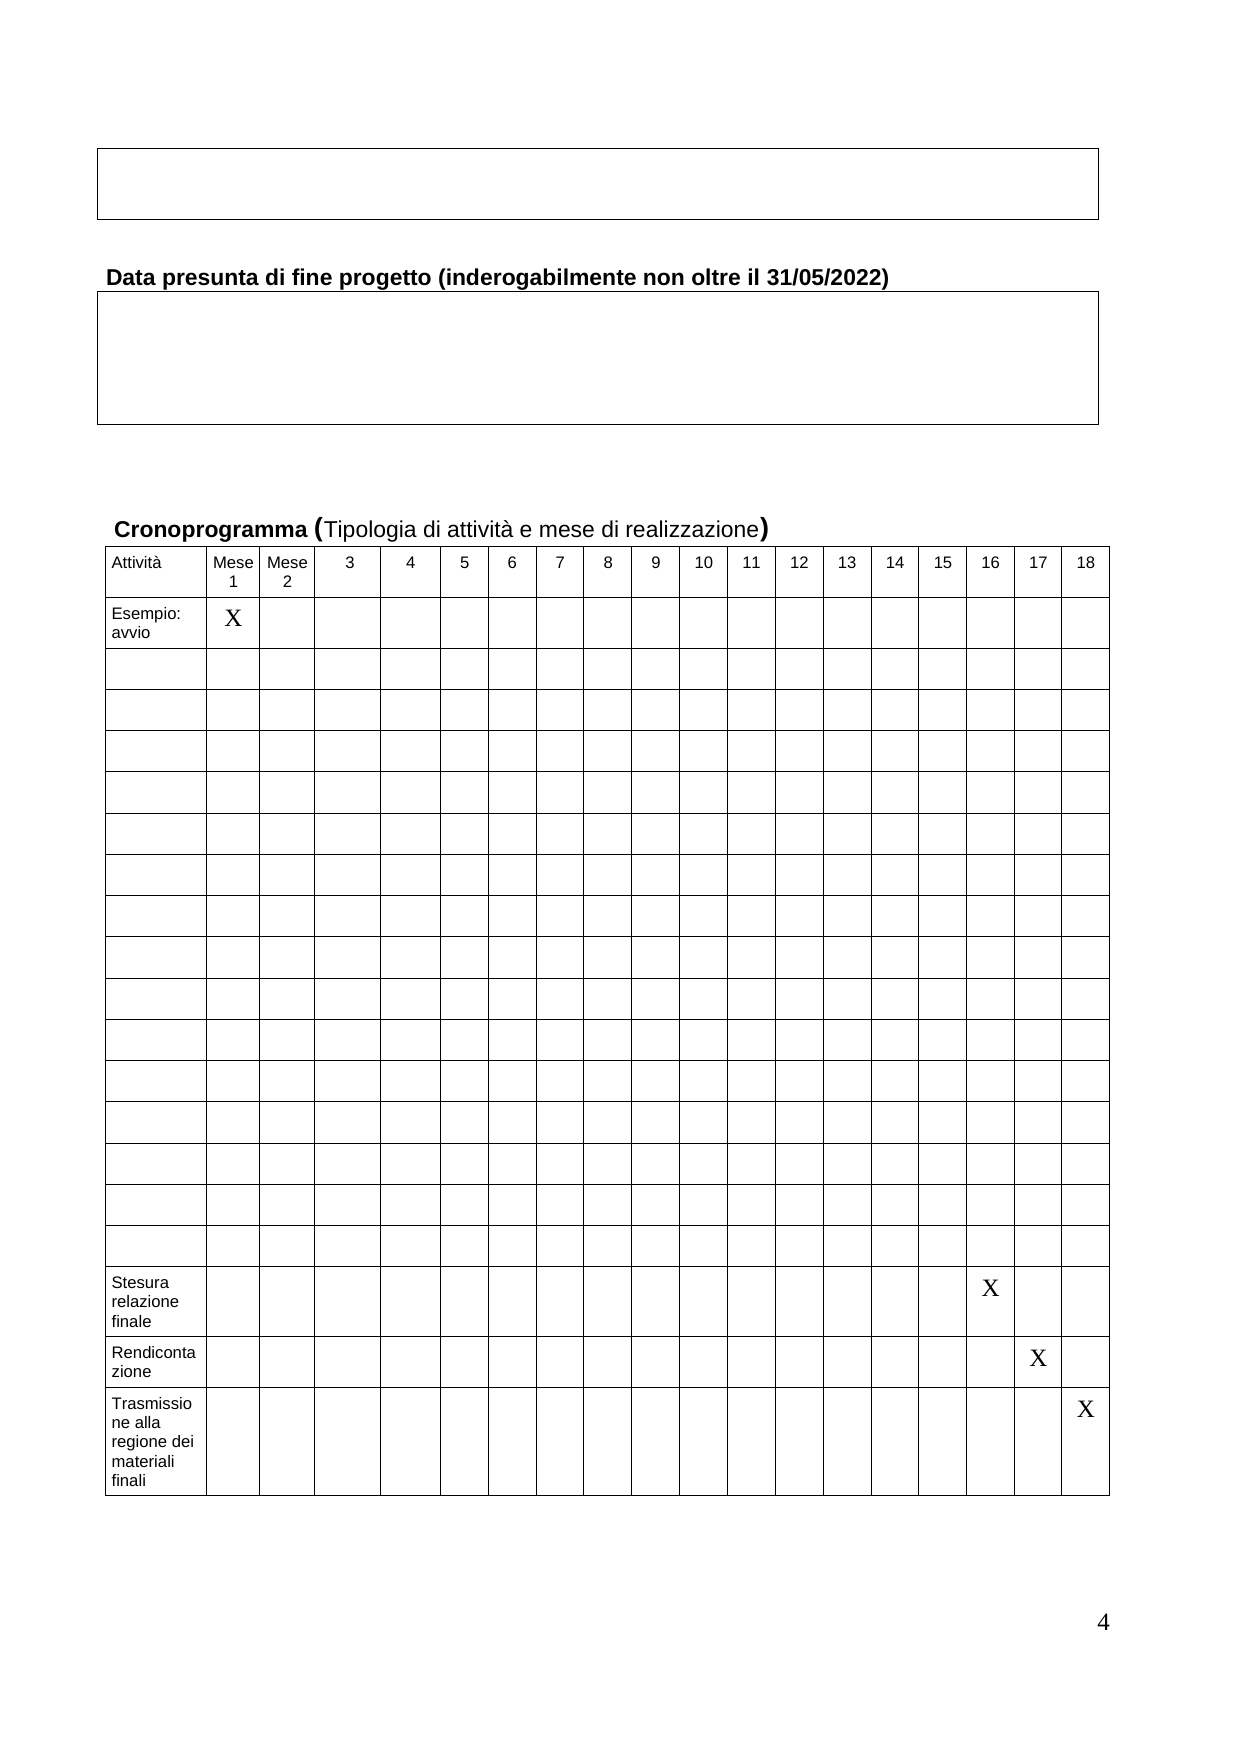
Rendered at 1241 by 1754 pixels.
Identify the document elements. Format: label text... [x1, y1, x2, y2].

table_cell [584, 649, 631, 689]
table_header 3 [315, 547, 380, 597]
table_cell [776, 731, 823, 771]
table_cell [315, 1388, 380, 1495]
table_cell [315, 814, 380, 854]
table_cell [872, 598, 918, 647]
table_cell [1015, 1144, 1061, 1184]
table_cell [872, 1185, 918, 1225]
table_cell [967, 1337, 1014, 1387]
table_cell [489, 1337, 536, 1387]
table_cell [315, 1102, 380, 1142]
table_header 6 [489, 547, 536, 597]
table_cell [919, 937, 966, 977]
table_cell [680, 896, 727, 936]
table_cell [872, 1144, 918, 1184]
table_cell [776, 1020, 823, 1060]
table_cell [680, 731, 727, 771]
table_cell Rendicontazione [106, 1337, 206, 1387]
table_cell [441, 896, 488, 936]
table_cell [489, 690, 536, 730]
table_cell [872, 814, 918, 854]
table_cell [872, 979, 918, 1019]
table_cell [207, 731, 259, 771]
table_cell [919, 1020, 966, 1060]
table_cell [106, 690, 206, 730]
table_cell [489, 598, 536, 647]
table_cell [872, 772, 918, 812]
table_cell [776, 1337, 823, 1387]
table_cell [207, 1102, 259, 1142]
table_cell [1015, 731, 1061, 771]
table_cell [584, 937, 631, 977]
table_cell [106, 855, 206, 895]
table_cell [207, 772, 259, 812]
table_cell [1015, 937, 1061, 977]
table_cell [441, 1388, 488, 1495]
table_header 17 [1015, 547, 1061, 597]
table_cell [584, 896, 631, 936]
table_cell [967, 598, 1014, 647]
table_cell [872, 1337, 918, 1387]
table_cell [632, 772, 679, 812]
table_cell [315, 1020, 380, 1060]
table_cell [728, 731, 775, 771]
table_cell [207, 1226, 259, 1266]
table_cell [632, 649, 679, 689]
text Data presunta di fine progetto (inderogabilmente non oltre il 31/05/2022) [106, 264, 1109, 291]
table_cell [207, 649, 259, 689]
table_cell [260, 731, 314, 771]
table_cell [1015, 1102, 1061, 1142]
table_cell [728, 690, 775, 730]
table_cell [489, 1061, 536, 1101]
table_header Attività [106, 547, 206, 597]
table_cell [1015, 772, 1061, 812]
table_cell [632, 731, 679, 771]
table_cell [1062, 1337, 1109, 1387]
table_cell [489, 896, 536, 936]
table_cell [967, 690, 1014, 730]
table_cell [1062, 979, 1109, 1019]
table_cell [489, 731, 536, 771]
table_cell [967, 1388, 1014, 1495]
table_cell [207, 690, 259, 730]
table_cell [537, 814, 583, 854]
table_cell [680, 979, 727, 1019]
table_cell [1015, 598, 1061, 647]
table_cell [872, 1061, 918, 1101]
table_cell [967, 814, 1014, 854]
table_cell [680, 772, 727, 812]
table_cell [584, 1102, 631, 1142]
table_cell [872, 1102, 918, 1142]
table_cell [919, 731, 966, 771]
table_cell [381, 1144, 440, 1184]
table_cell [1062, 814, 1109, 854]
table_cell [260, 1388, 314, 1495]
table_cell X [967, 1267, 1014, 1336]
table_cell [776, 772, 823, 812]
table_cell [1062, 731, 1109, 771]
table_cell [584, 1185, 631, 1225]
table_cell [441, 598, 488, 647]
table_cell [537, 690, 583, 730]
table_cell [1015, 1061, 1061, 1101]
table_cell [1062, 1185, 1109, 1225]
table_cell [728, 772, 775, 812]
table_cell [919, 649, 966, 689]
table_cell X [207, 598, 259, 647]
table_cell [381, 855, 440, 895]
table_cell [824, 649, 871, 689]
table_cell [537, 1388, 583, 1495]
table_cell [537, 1226, 583, 1266]
table_cell [1015, 1388, 1061, 1495]
table_cell [584, 1144, 631, 1184]
table_cell [776, 979, 823, 1019]
table_cell [680, 1061, 727, 1101]
table_cell [919, 1337, 966, 1387]
table_cell [919, 772, 966, 812]
subtitle Cronoprogramma (Tipologia di attività e mese di realizzazione) [114, 507, 1109, 546]
table_cell [728, 1226, 775, 1266]
table_cell [632, 1388, 679, 1495]
table_cell [489, 1185, 536, 1225]
table_cell [1062, 855, 1109, 895]
table_cell [824, 772, 871, 812]
table_cell [315, 1337, 380, 1387]
table_cell [1062, 690, 1109, 730]
table_cell [1062, 598, 1109, 647]
table_cell [315, 690, 380, 730]
table_cell [106, 1020, 206, 1060]
table_cell [728, 1388, 775, 1495]
table_cell [728, 1102, 775, 1142]
table_header 4 [381, 547, 440, 597]
table_cell [1062, 772, 1109, 812]
table_cell [106, 1185, 206, 1225]
table_cell [824, 1337, 871, 1387]
table_cell [872, 855, 918, 895]
table_cell [537, 855, 583, 895]
table_cell [824, 731, 871, 771]
table_header [98, 149, 1098, 218]
table_cell [537, 1185, 583, 1225]
table_cell [260, 937, 314, 977]
table_cell [260, 1102, 314, 1142]
table_cell [381, 772, 440, 812]
table_cell [1062, 1267, 1109, 1336]
table_cell [728, 1061, 775, 1101]
table_cell [441, 855, 488, 895]
table_cell [381, 731, 440, 771]
table_cell [537, 731, 583, 771]
table_cell [632, 979, 679, 1019]
table_cell [824, 855, 871, 895]
table_cell [315, 979, 380, 1019]
table_cell [537, 1267, 583, 1336]
table_cell [1062, 649, 1109, 689]
table_cell [919, 1144, 966, 1184]
table_cell [106, 1061, 206, 1101]
table_cell [680, 1185, 727, 1225]
table_cell [315, 937, 380, 977]
table_cell [967, 731, 1014, 771]
table_cell [1015, 649, 1061, 689]
table_header 18 [1062, 547, 1109, 597]
table_cell [381, 1226, 440, 1266]
table_cell [584, 814, 631, 854]
table_cell [872, 731, 918, 771]
table_cell [824, 1102, 871, 1142]
table_cell [872, 690, 918, 730]
table_cell [776, 598, 823, 647]
table_cell [260, 1061, 314, 1101]
table_cell [441, 979, 488, 1019]
table_header 10 [680, 547, 727, 597]
table_cell Esempio: avvio [106, 598, 206, 647]
table_cell X [1015, 1337, 1061, 1387]
table_cell [680, 1226, 727, 1266]
table_cell [537, 937, 583, 977]
table_cell [824, 1020, 871, 1060]
table_cell [441, 731, 488, 771]
table_cell [315, 598, 380, 647]
table_header 15 [919, 547, 966, 597]
table_cell [489, 814, 536, 854]
table_cell [680, 598, 727, 647]
table_cell [872, 1226, 918, 1266]
table_cell [441, 649, 488, 689]
table_cell X [1062, 1388, 1109, 1495]
table_cell [680, 1102, 727, 1142]
table_cell [824, 1226, 871, 1266]
table_cell [315, 772, 380, 812]
table_cell [106, 649, 206, 689]
table_cell [315, 731, 380, 771]
table_cell [584, 598, 631, 647]
table_cell [207, 937, 259, 977]
table_cell [1015, 1226, 1061, 1266]
table_cell [728, 598, 775, 647]
table_cell [680, 814, 727, 854]
table_cell [441, 1337, 488, 1387]
table_cell [776, 855, 823, 895]
table_cell [315, 1226, 380, 1266]
table_cell [381, 690, 440, 730]
table_cell [776, 1144, 823, 1184]
table_cell [381, 598, 440, 647]
table_cell [632, 937, 679, 977]
table_cell [489, 1226, 536, 1266]
table_cell [260, 1337, 314, 1387]
table_cell [489, 1144, 536, 1184]
table_cell [1062, 1226, 1109, 1266]
table_cell [632, 1061, 679, 1101]
table_cell [632, 1102, 679, 1142]
table_cell [537, 1061, 583, 1101]
table_header Mese 1 [207, 547, 259, 597]
table_cell [106, 896, 206, 936]
table_cell [967, 649, 1014, 689]
table_cell [207, 979, 259, 1019]
table_cell [728, 1267, 775, 1336]
table_cell [441, 1061, 488, 1101]
table_cell [824, 814, 871, 854]
table_cell [381, 979, 440, 1019]
table_cell [776, 814, 823, 854]
table_cell [489, 855, 536, 895]
table_header [98, 292, 1098, 423]
table_cell [106, 1226, 206, 1266]
table_cell [872, 1267, 918, 1336]
table_cell [207, 896, 259, 936]
table_cell [632, 896, 679, 936]
table_cell [489, 1388, 536, 1495]
table_cell [584, 979, 631, 1019]
table_cell [728, 937, 775, 977]
table_cell [106, 731, 206, 771]
table_header Mese 2 [260, 547, 314, 597]
table_cell [207, 1388, 259, 1495]
table_cell [106, 772, 206, 812]
table_cell [381, 1185, 440, 1225]
table_cell [260, 896, 314, 936]
table_cell [441, 937, 488, 977]
table_cell [776, 1185, 823, 1225]
table_cell [381, 1020, 440, 1060]
table_cell [728, 814, 775, 854]
table_cell [1062, 937, 1109, 977]
table_cell [632, 690, 679, 730]
table_cell [584, 1267, 631, 1336]
table_cell [680, 1144, 727, 1184]
table_cell [381, 937, 440, 977]
table_cell [207, 1185, 259, 1225]
table_cell [1062, 896, 1109, 936]
table_cell [381, 1267, 440, 1336]
table_cell [967, 1061, 1014, 1101]
table_cell [106, 937, 206, 977]
table_cell [872, 649, 918, 689]
table_cell [260, 814, 314, 854]
table_cell [967, 1226, 1014, 1266]
table_cell [441, 1226, 488, 1266]
table_cell [728, 855, 775, 895]
table_cell [1015, 896, 1061, 936]
table_cell [207, 814, 259, 854]
table_header 13 [824, 547, 871, 597]
table_header 12 [776, 547, 823, 597]
table_cell [537, 649, 583, 689]
table_cell [776, 896, 823, 936]
table_cell [776, 649, 823, 689]
table_cell [441, 1020, 488, 1060]
table_cell [489, 1267, 536, 1336]
table_cell Stesura relazione finale [106, 1267, 206, 1336]
table_cell [489, 772, 536, 812]
table_cell [632, 1226, 679, 1266]
table_header 14 [872, 547, 918, 597]
table_cell [824, 1185, 871, 1225]
table_cell [207, 1144, 259, 1184]
table_cell [776, 1388, 823, 1495]
table_cell [260, 1226, 314, 1266]
table_cell [1062, 1061, 1109, 1101]
table_cell [728, 1185, 775, 1225]
table_cell [776, 690, 823, 730]
table_cell [537, 1337, 583, 1387]
table_cell [824, 1144, 871, 1184]
table_cell [537, 896, 583, 936]
table_cell [824, 1061, 871, 1101]
table_cell [919, 1102, 966, 1142]
table_cell [967, 1020, 1014, 1060]
table_cell [106, 1144, 206, 1184]
table_cell [537, 1144, 583, 1184]
table_cell [824, 598, 871, 647]
table_cell [584, 1020, 631, 1060]
table_cell [1062, 1144, 1109, 1184]
table_cell [537, 1020, 583, 1060]
table_cell [680, 855, 727, 895]
table_cell [315, 649, 380, 689]
table_cell [824, 1267, 871, 1336]
table_cell [919, 598, 966, 647]
table_cell [381, 1102, 440, 1142]
table_cell [315, 896, 380, 936]
table_cell [919, 1061, 966, 1101]
table_cell [632, 598, 679, 647]
table_cell [381, 896, 440, 936]
table_cell [632, 1267, 679, 1336]
table_cell [728, 1144, 775, 1184]
table_cell [919, 855, 966, 895]
table_cell [441, 1185, 488, 1225]
table_cell [680, 937, 727, 977]
table_cell [489, 649, 536, 689]
table_cell [537, 598, 583, 647]
table_cell [824, 937, 871, 977]
table_cell [381, 1061, 440, 1101]
table_cell [584, 1337, 631, 1387]
table_cell [207, 1267, 259, 1336]
table_cell [315, 1185, 380, 1225]
table_cell [260, 855, 314, 895]
table_cell [260, 772, 314, 812]
table_cell [315, 1267, 380, 1336]
table_cell [872, 1388, 918, 1495]
table_cell [207, 1061, 259, 1101]
table_cell Trasmissione alla regione dei materiali finali [106, 1388, 206, 1495]
table_cell [919, 896, 966, 936]
table_cell [919, 1226, 966, 1266]
table_cell [776, 1061, 823, 1101]
table_cell [680, 1337, 727, 1387]
table_cell [919, 1267, 966, 1336]
table_cell [315, 1144, 380, 1184]
table_cell [584, 690, 631, 730]
table_cell [584, 1226, 631, 1266]
table_cell [776, 937, 823, 977]
table_cell [919, 979, 966, 1019]
table_cell [680, 649, 727, 689]
table_cell [1015, 1267, 1061, 1336]
table_cell [441, 1144, 488, 1184]
table_header 11 [728, 547, 775, 597]
table_cell [260, 1020, 314, 1060]
table_cell [260, 1144, 314, 1184]
table_cell [489, 1020, 536, 1060]
table_cell [967, 1185, 1014, 1225]
table_cell [441, 690, 488, 730]
table_cell [584, 772, 631, 812]
table_cell [824, 896, 871, 936]
table_cell [1062, 1020, 1109, 1060]
table_cell [537, 979, 583, 1019]
table_cell [489, 979, 536, 1019]
table_cell [967, 855, 1014, 895]
table_cell [967, 772, 1014, 812]
table_cell [584, 731, 631, 771]
table_cell [489, 937, 536, 977]
table_cell [381, 1337, 440, 1387]
table_cell [728, 896, 775, 936]
table_cell [260, 1185, 314, 1225]
table_cell [967, 896, 1014, 936]
table_header 7 [537, 547, 583, 597]
table_cell [260, 598, 314, 647]
table_cell [680, 1388, 727, 1495]
table_cell [967, 937, 1014, 977]
table_cell [1015, 979, 1061, 1019]
table_cell [207, 1337, 259, 1387]
table_cell [872, 937, 918, 977]
table_cell [919, 814, 966, 854]
table_cell [728, 979, 775, 1019]
table_cell [1015, 855, 1061, 895]
table_cell [776, 1226, 823, 1266]
table_cell [967, 979, 1014, 1019]
table_header 16 [967, 547, 1014, 597]
table_cell [315, 1061, 380, 1101]
table_cell [207, 855, 259, 895]
table_cell [441, 1267, 488, 1336]
table_cell [1015, 1185, 1061, 1225]
table_cell [919, 1388, 966, 1495]
table_cell [537, 772, 583, 812]
table_cell [106, 814, 206, 854]
table_cell [776, 1267, 823, 1336]
table_header 5 [441, 547, 488, 597]
table_cell [967, 1144, 1014, 1184]
table_cell [632, 814, 679, 854]
table_cell [632, 1337, 679, 1387]
table_cell [872, 1020, 918, 1060]
table_cell [260, 1267, 314, 1336]
table_cell [1015, 690, 1061, 730]
table_cell [537, 1102, 583, 1142]
table_cell [680, 1267, 727, 1336]
table_cell [381, 649, 440, 689]
table_cell [1015, 814, 1061, 854]
table_cell [680, 690, 727, 730]
table_cell [260, 979, 314, 1019]
table_cell [106, 979, 206, 1019]
table_cell [381, 1388, 440, 1495]
table_header 9 [632, 547, 679, 597]
table_cell [207, 1020, 259, 1060]
table_cell [967, 1102, 1014, 1142]
table_cell [728, 1020, 775, 1060]
table_cell [632, 1020, 679, 1060]
table_cell [1062, 1102, 1109, 1142]
table_header 8 [584, 547, 631, 597]
table_cell [632, 855, 679, 895]
table_cell [584, 1388, 631, 1495]
table_cell [106, 1102, 206, 1142]
table_cell [489, 1102, 536, 1142]
table_cell [824, 690, 871, 730]
table_cell [632, 1185, 679, 1225]
table_cell [260, 649, 314, 689]
table_cell [824, 1388, 871, 1495]
table_cell [728, 1337, 775, 1387]
table_cell [728, 649, 775, 689]
table_cell [680, 1020, 727, 1060]
table_cell [776, 1102, 823, 1142]
table_cell [381, 814, 440, 854]
table_cell [441, 814, 488, 854]
table_cell [632, 1144, 679, 1184]
table_cell [441, 772, 488, 812]
table_cell [824, 979, 871, 1019]
table_cell [1015, 1020, 1061, 1060]
table_cell [441, 1102, 488, 1142]
table_cell [584, 855, 631, 895]
table_cell [315, 855, 380, 895]
table_cell [260, 690, 314, 730]
table_cell [872, 896, 918, 936]
table_cell [584, 1061, 631, 1101]
table_cell [919, 1185, 966, 1225]
table_cell [919, 690, 966, 730]
